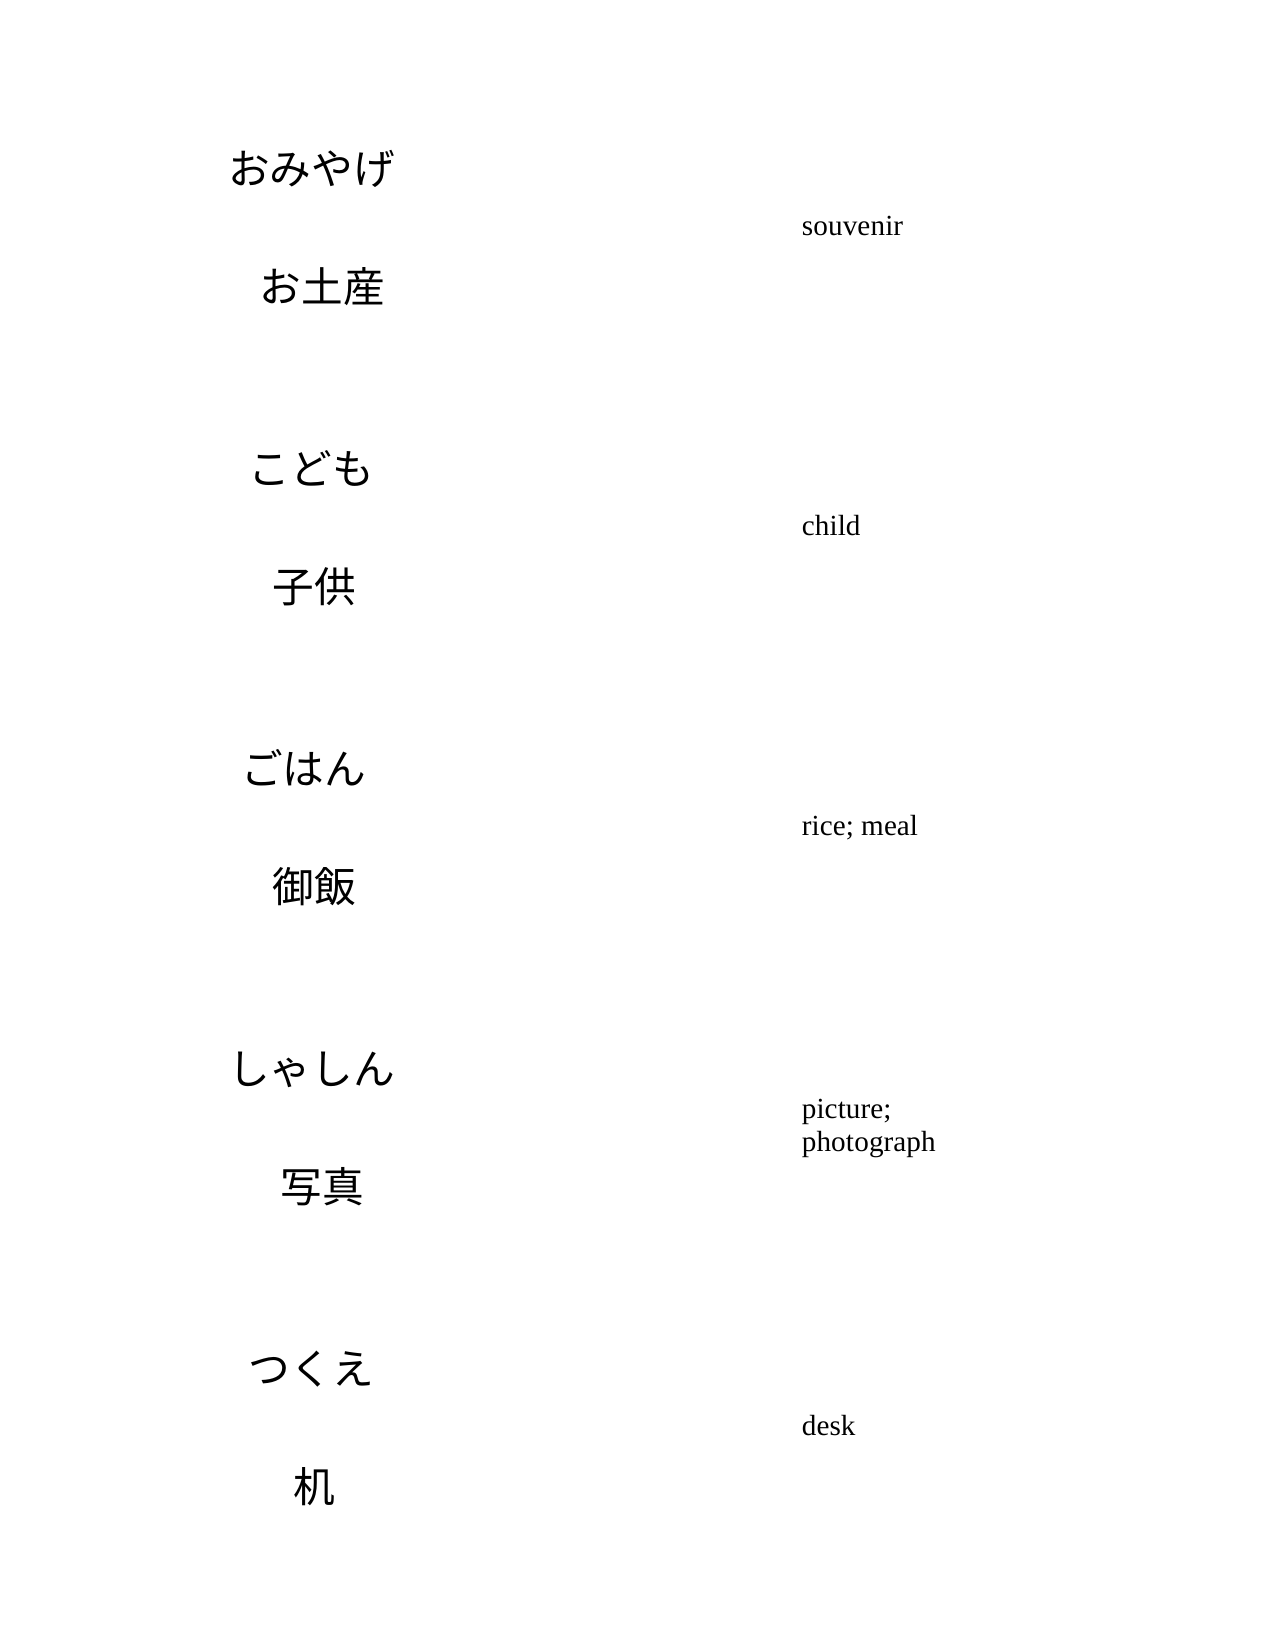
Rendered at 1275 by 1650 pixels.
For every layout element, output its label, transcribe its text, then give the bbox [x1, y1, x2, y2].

table_header [622, 75, 650, 375]
table_cell しゃしん 写真 [22, 975, 622, 1275]
table_cell [622, 675, 650, 975]
table_cell desk [650, 1275, 1250, 1575]
table_cell つくえ 机 [22, 1275, 622, 1575]
table_cell [622, 1275, 650, 1575]
table_cell child [650, 375, 1250, 675]
table_header souvenir [650, 75, 1250, 375]
table_header おみやげ お土産 [22, 75, 622, 375]
table_cell [622, 975, 650, 1275]
table_cell ごはん 御飯 [22, 675, 622, 975]
table_cell [622, 375, 650, 675]
table_cell rice; meal [650, 675, 1250, 975]
table_cell こども 子供 [22, 375, 622, 675]
table_cell picture; photograph [650, 975, 1250, 1275]
